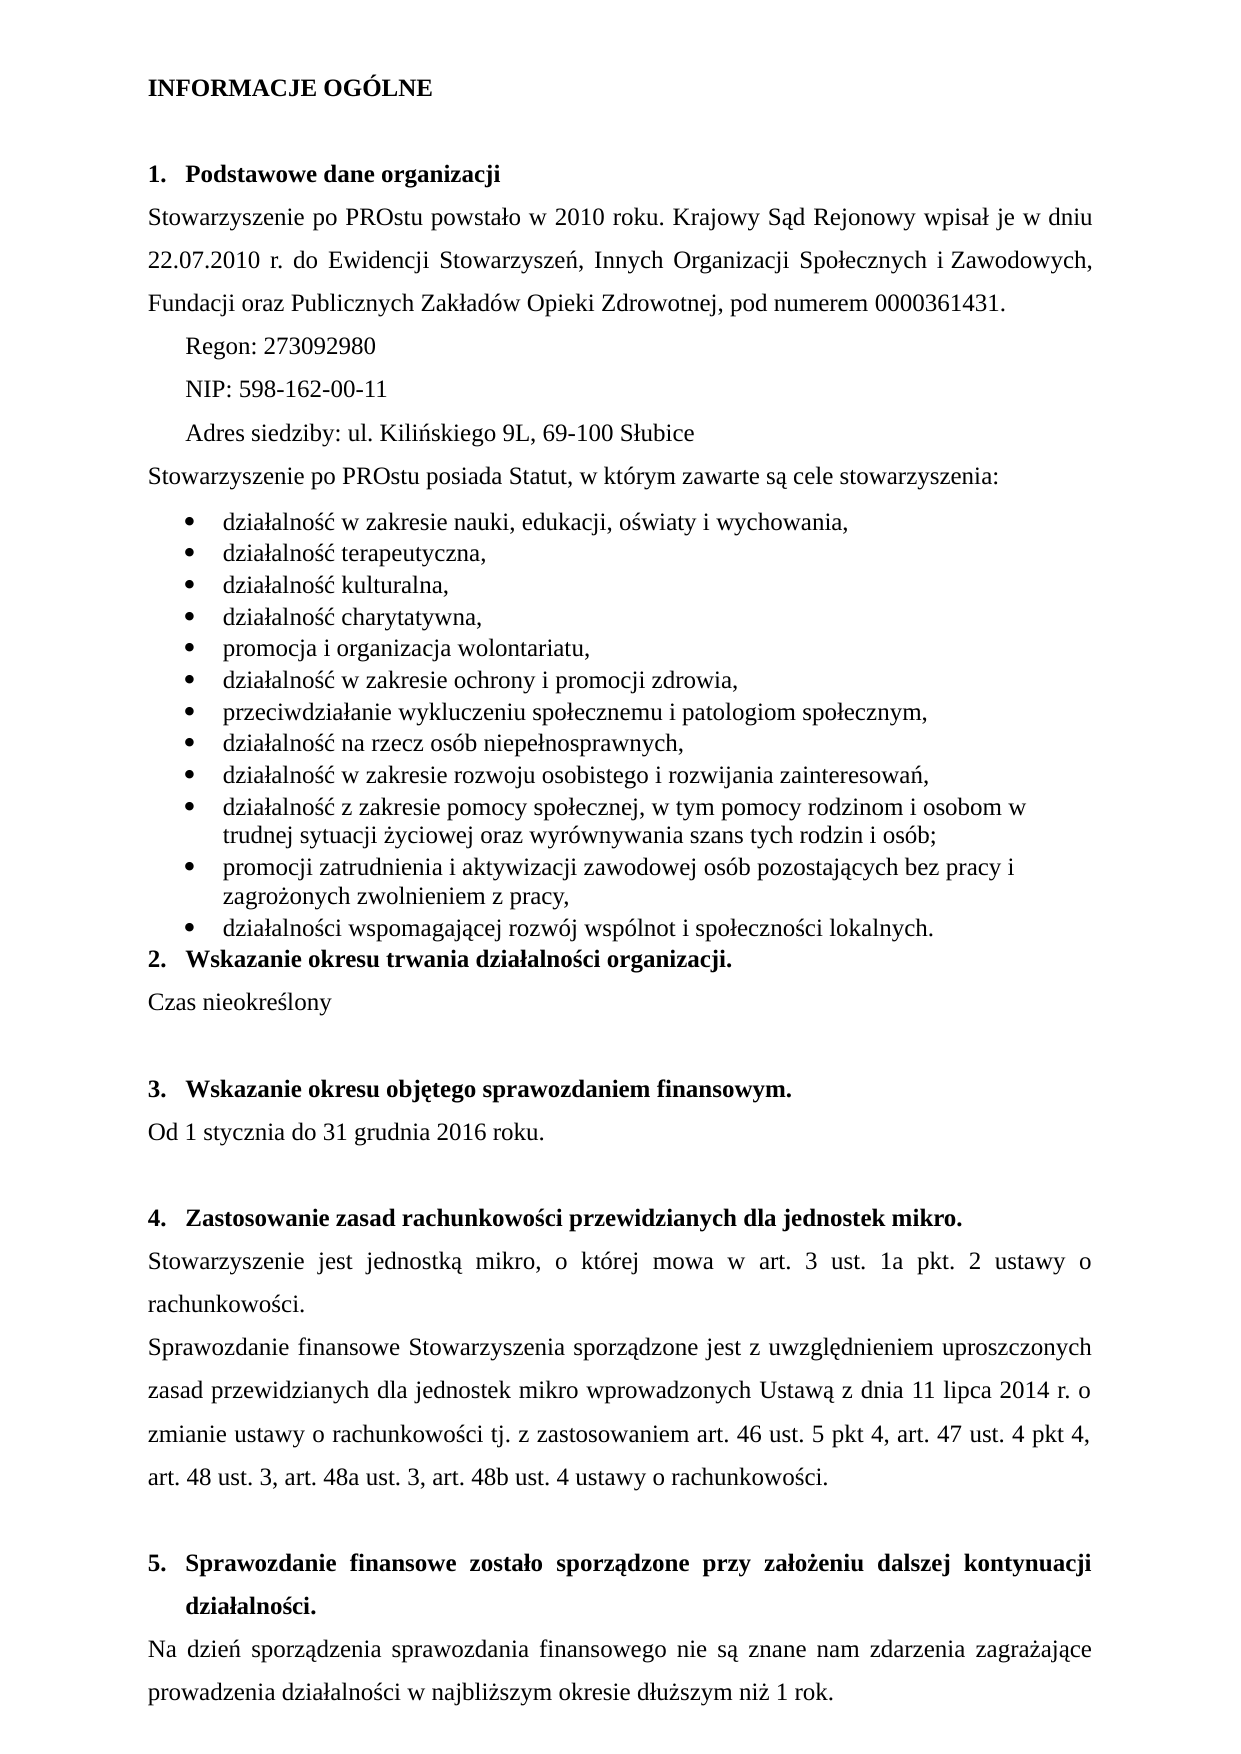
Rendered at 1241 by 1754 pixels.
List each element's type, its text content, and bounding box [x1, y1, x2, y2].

list promocji zatrudnienia i aktywizacji zawodowej osób pozostających bez pracy i zagrożonych zwolnieniem z pracy, [185, 852, 1093, 910]
list działalność na rzecz osób niepełnosprawnych, [185, 728, 1093, 757]
list działalność w zakresie ochrony i promocji zdrowia, [185, 665, 1093, 694]
text Od 1 stycznia do 31 grudnia 2016 roku. [148, 1117, 1093, 1146]
list działalność z zakresie pomocy społecznej, w tym pomocy rodzinom i osobom w trudnej sytuacji życiowej oraz wyrównywania szans tych rodzin i osób; [185, 792, 1093, 849]
text Adres siedziby: ul. Kilińskiego 9L, 69-100 Słubice [148, 418, 1093, 446]
list promocja i organizacja wolontariatu, [185, 633, 1093, 662]
list działalność kulturalna, [185, 570, 1093, 599]
list przeciwdziałanie wykluczeniu społecznemu i patologiom społecznym, [185, 697, 1093, 726]
list działalność terapeutyczna, [185, 538, 1093, 567]
text Regon: 273092980 [148, 331, 1093, 360]
list Wskazanie okresu objętego sprawozdaniem finansowym. [148, 1074, 1093, 1102]
list działalności wspomagającej rozwój wspólnot i społeczności lokalnych. [185, 913, 1093, 941]
text Stowarzyszenie po PROstu powstało w 2010 roku. Krajowy Sąd Rejonowy wpisał je w dniu 22.07.2010 r. do Ewidencji Stowarzyszeń, Innych Organizacji Społecznych i Zawodowych, Fundacji oraz Publicznych Zakładów Opieki Zdrowotnej, pod numerem 0000361431. [148, 202, 1093, 317]
text Czas nieokreślony [148, 987, 1093, 1016]
list Zastosowanie zasad rachunkowości przewidzianych dla jednostek mikro. [148, 1203, 1093, 1232]
text INFORMACJE OGÓLNE [148, 73, 1093, 101]
text Stowarzyszenie jest jednostką mikro, o której mowa w art. 3 ust. 1a pkt. 2 ustawy o rachunkowości. Sprawozdanie finansowe Stowarzyszenia sporządzone jest z uwzględnieniem uproszczonych zasad przewidzianych dla jednostek mikro wprowadzonych Ustawą z dnia 11 lipca 2014 r. o zmianie ustawy o rachunkowości tj. z zastosowaniem art. 46 ust. 5 pkt 4, art. 47 ust. 4 pkt 4, art. 48 ust. 3, art. 48a ust. 3, art. 48b ust. 4 ustawy o rachunkowości. [148, 1246, 1093, 1491]
list działalność w zakresie nauki, edukacji, oświaty i wychowania, [185, 507, 1093, 536]
text Na dzień sporządzenia sprawozdania finansowego nie są znane nam zdarzenia zagrażające prowadzenia działalności w najbliższym okresie dłuższym niż 1 rok. [148, 1634, 1093, 1706]
list Wskazanie okresu trwania działalności organizacji. [148, 944, 1093, 973]
list działalność charytatywna, [185, 602, 1093, 631]
text Stowarzyszenie po PROstu posiada Statut, w którym zawarte są cele stowarzyszenia: [148, 461, 1093, 489]
text NIP: 598-162-00-11 [148, 374, 1093, 403]
list Sprawozdanie finansowe zostało sporządzone przy założeniu dalszej kontynuacji działalności. [148, 1548, 1093, 1620]
list Podstawowe dane organizacji [148, 159, 1093, 188]
list działalność w zakresie rozwoju osobistego i rozwijania zainteresowań, [185, 760, 1093, 789]
